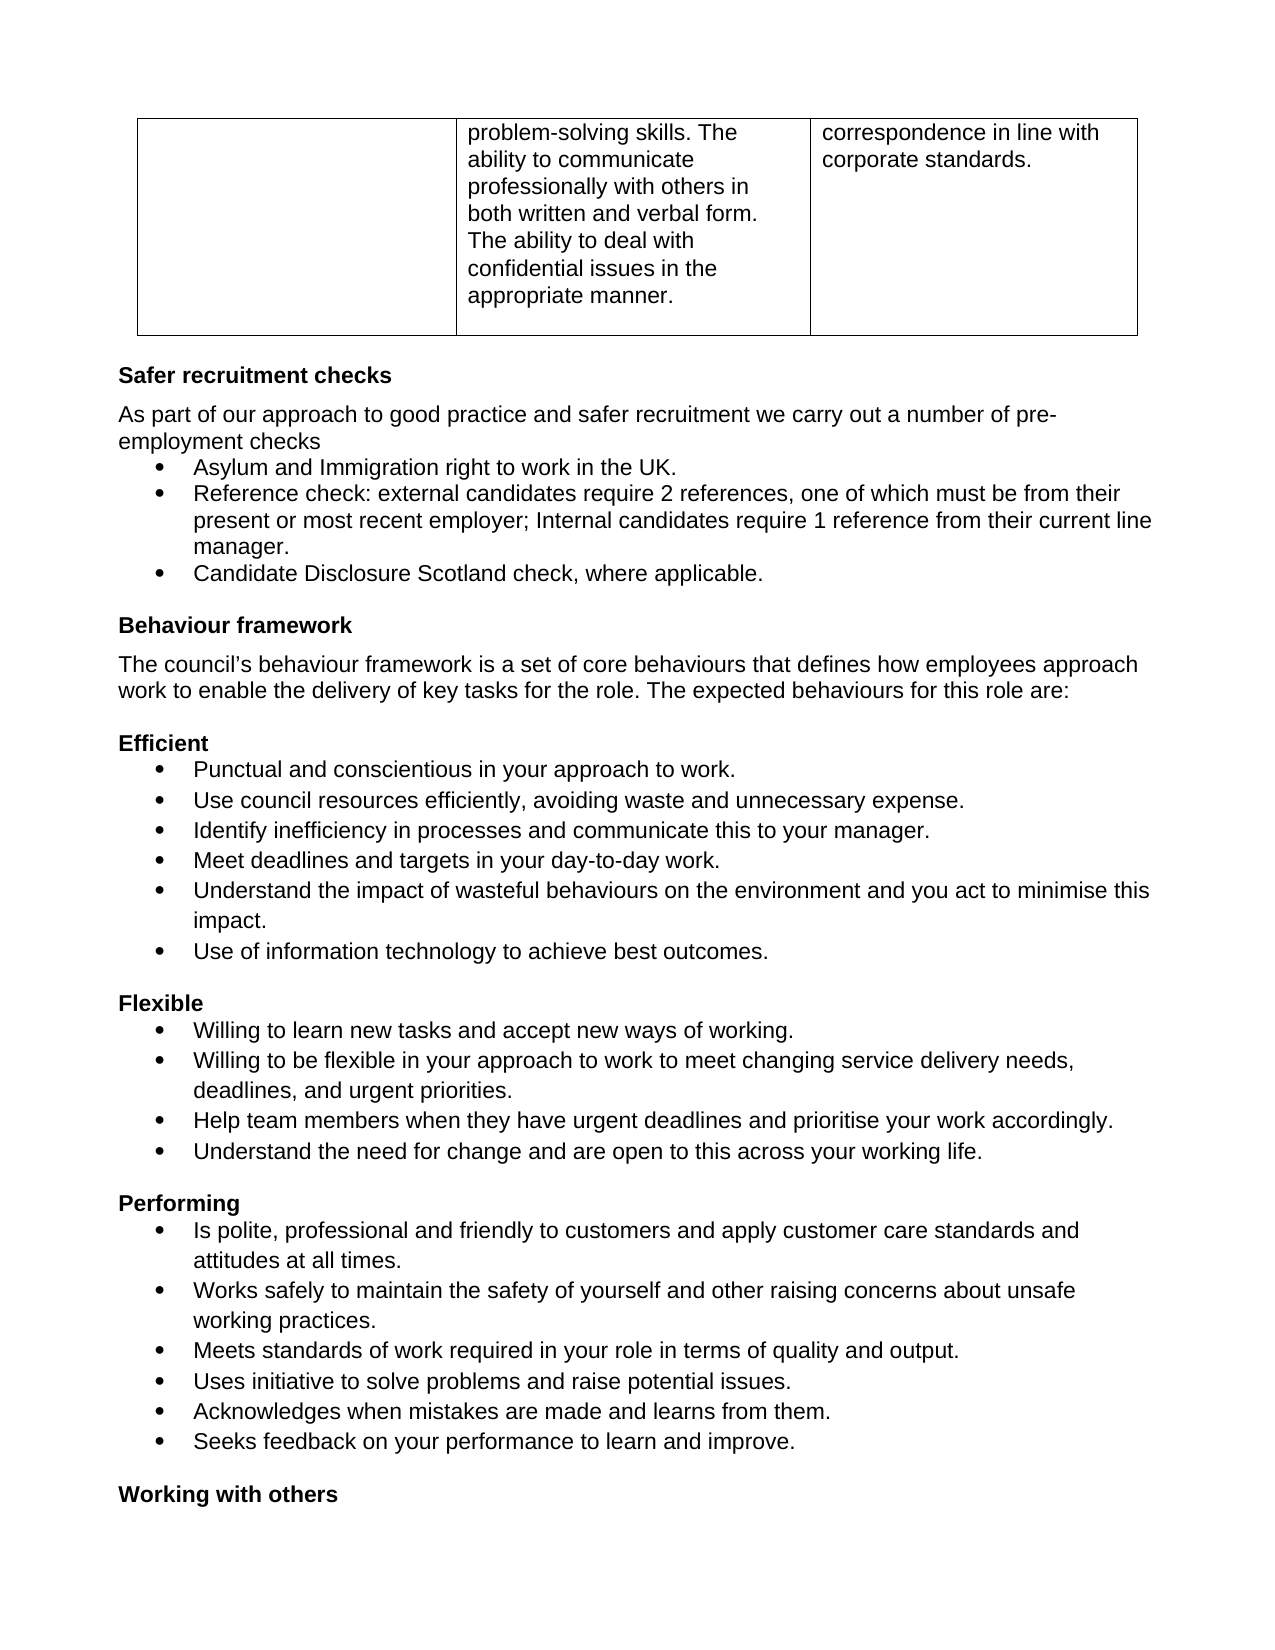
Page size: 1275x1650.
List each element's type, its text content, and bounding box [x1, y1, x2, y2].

text Performing [118, 1190, 1157, 1217]
list Meets standards of work required in your role in terms of quality and output. [156, 1337, 1157, 1364]
subtitle Safer recruitment checks [118, 362, 1157, 389]
text As part of our approach to good practice and safer recruitment we carry out a number of pre-employment checks [118, 401, 1157, 454]
list Seeks feedback on your performance to learn and improve. [156, 1428, 1157, 1454]
table_cell [138, 119, 456, 335]
list Identify inefficiency in processes and communicate this to your manager. [156, 817, 1157, 843]
text Working with others [118, 1481, 1157, 1507]
list Willing to learn new tasks and accept new ways of working. [156, 1017, 1157, 1043]
list Use council resources efficiently, avoiding waste and unnecessary expense. [156, 787, 1157, 813]
list Help team members when they have urgent deadlines and prioritise your work accordingly. [156, 1107, 1157, 1134]
table_cell correspondence in line with corporate standards. [811, 119, 1137, 335]
list Is polite, professional and friendly to customers and apply customer care standards and attitudes at all times. [156, 1217, 1157, 1273]
list Works safely to maintain the safety of yourself and other raising concerns about unsafe working practices. [156, 1277, 1157, 1334]
table_cell problem-solving skills. The ability to communicate professionally with others in both written and verbal form. The ability to deal with confidential issues in the appropriate manner. [457, 119, 810, 335]
text The council’s behaviour framework is a set of core behaviours that defines how employees approach work to enable the delivery of key tasks for the role. The expected behaviours for this role are: [118, 651, 1157, 704]
list Understand the impact of wasteful behaviours on the environment and you act to minimise this impact. [156, 877, 1157, 934]
text Flexible [118, 990, 1157, 1017]
list Understand the need for change and are open to this across your working life. [156, 1138, 1157, 1164]
list Use of information technology to achieve best outcomes. [156, 938, 1157, 964]
list Asylum and Immigration right to work in the UK. [156, 454, 1157, 480]
subtitle Behaviour framework [118, 612, 1157, 638]
text Efficient [118, 730, 1157, 756]
list Uses initiative to solve problems and raise potential issues. [156, 1368, 1157, 1394]
list Reference check: external candidates require 2 references, one of which must be from their present or most recent employer; Internal candidates require 1 reference from their current line manager. [156, 480, 1157, 559]
list Meet deadlines and targets in your day-to-day work. [156, 847, 1157, 873]
list Punctual and conscientious in your approach to work. [156, 756, 1157, 783]
list Candidate Disclosure Scotland check, where applicable. [156, 559, 1157, 586]
list Willing to be flexible in your approach to work to meet changing service delivery needs, deadlines, and urgent priorities. [156, 1047, 1157, 1103]
list Acknowledges when mistakes are made and learns from them. [156, 1398, 1157, 1424]
